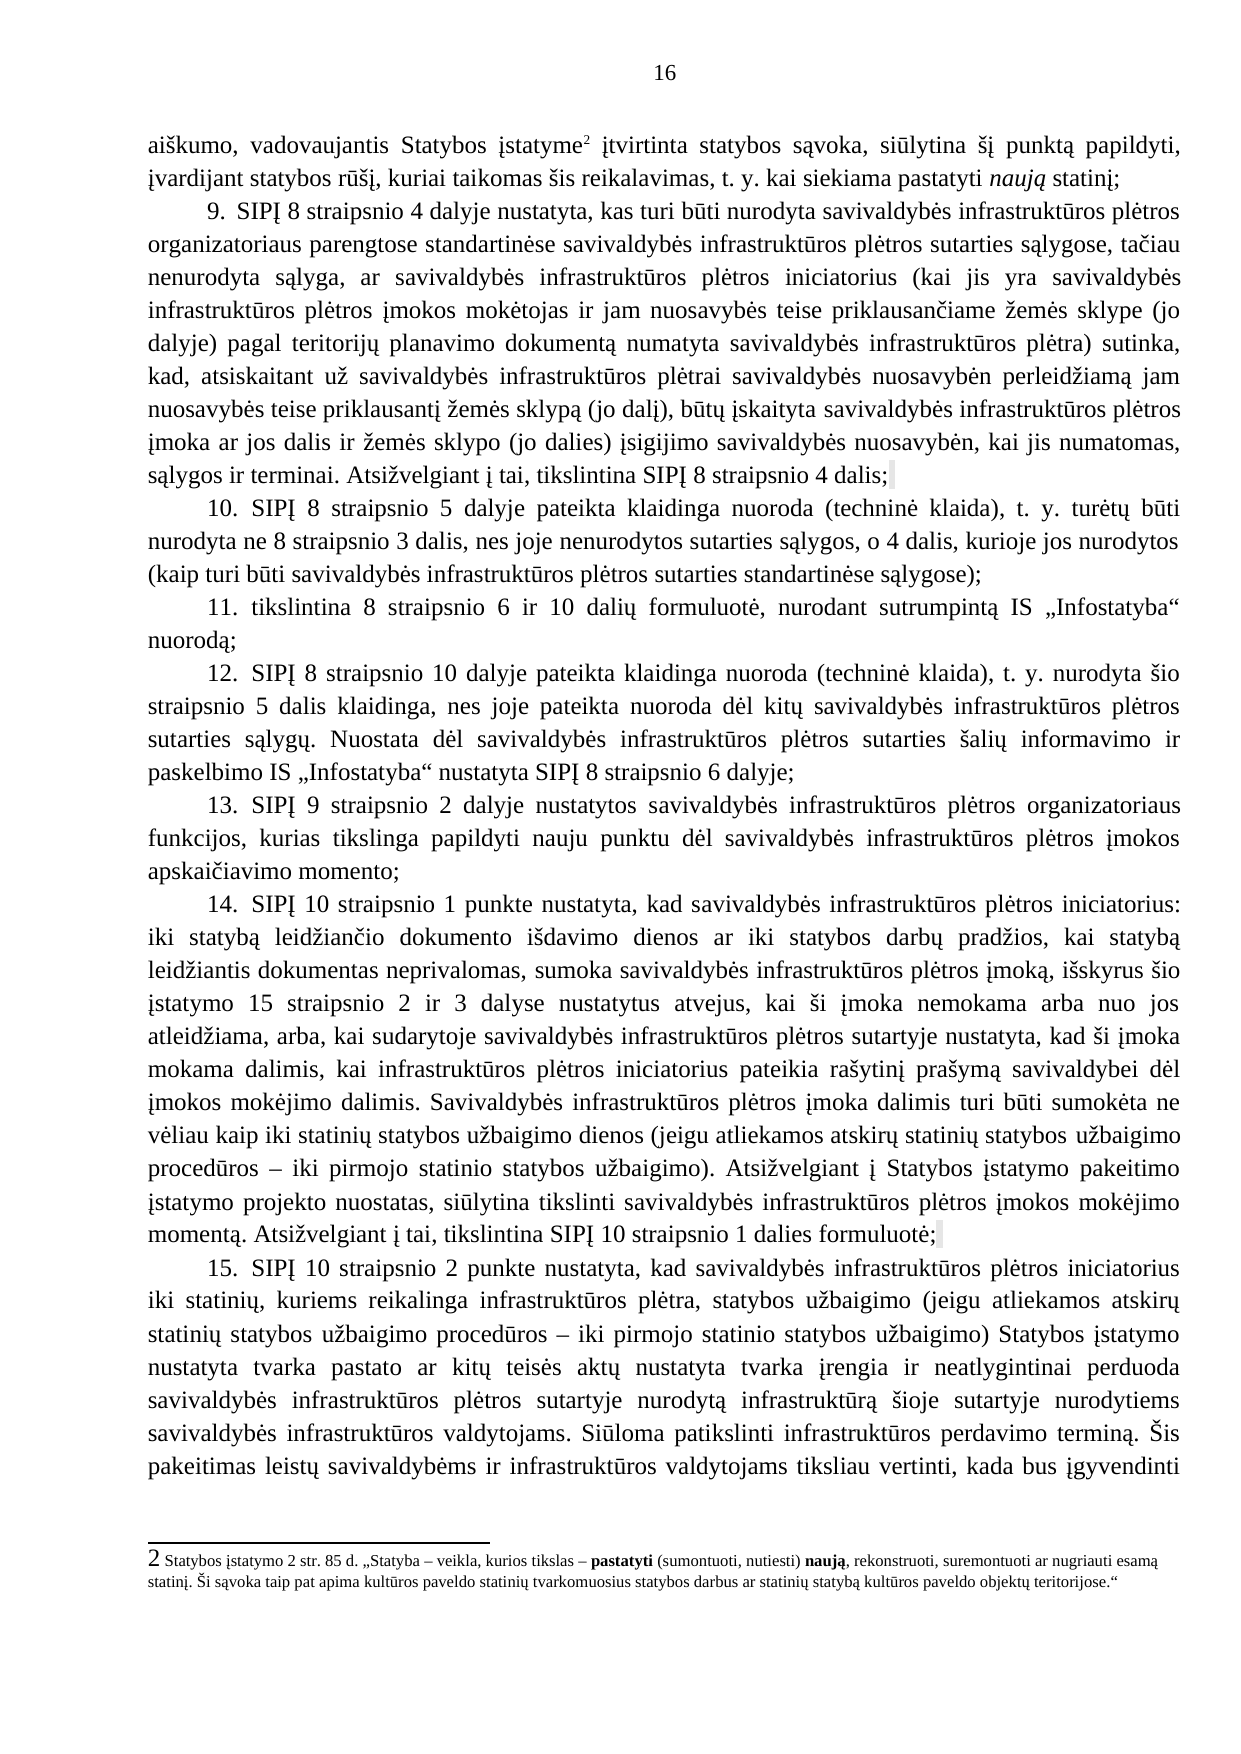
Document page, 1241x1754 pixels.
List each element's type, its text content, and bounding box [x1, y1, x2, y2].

text 15. SIPĮ 10 straipsnio 2 punkte nustatyta, kad savivaldybės infrastruktūros plėtros iniciatorius iki statinių, kuriems reikalinga infrastruktūros plėtra, statybos užbaigimo (jeigu atliekamos atskirų statinių statybos užbaigimo procedūros – iki pirmojo statinio statybos užbaigimo) Statybos įstatymo nustatyta tvarka pastato ar kitų teisės aktų nustatyta tvarka įrengia ir neatlygintinai perduoda savivaldybės infrastruktūros plėtros sutartyje nurodytą infrastruktūrą šioje sutartyje nurodytiems savivaldybės infrastruktūros valdytojams. Siūloma patikslinti infrastruktūros perdavimo terminą. Šis pakeitimas leistų savivaldybėms ir infrastruktūros valdytojams tiksliau vertinti, kada bus įgyvendinti [148, 1253, 1181, 1479]
text 13. SIPĮ 9 straipsnio 2 dalyje nustatytos savivaldybės infrastruktūros plėtros organizatoriaus funkcijos, kurias tikslinga papildyti nauju punktu dėl savivaldybės infrastruktūros plėtros įmokos apskaičiavimo momento; [148, 790, 1181, 885]
text 12. SIPĮ 8 straipsnio 10 dalyje pateikta klaidinga nuoroda (techninė klaida), t. y. nurodyta šio straipsnio 5 dalis klaidinga, nes joje pateikta nuoroda dėl kitų savivaldybės infrastruktūros plėtros sutarties sąlygų. Nuostata dėl savivaldybės infrastruktūros plėtros sutarties šalių informavimo ir paskelbimo IS „Infostatyba“ nustatyta SIPĮ 8 straipsnio 6 dalyje; [148, 658, 1181, 786]
text aiškumo, vadovaujantis Statybos įstatyme įtvirtinta statybos sąvoka, siūlytina šį punktą papildyti, įvardijant statybos rūšį, kuriai taikomas šis reikalavimas, t. y. kai siekiama pastatyti naują statinį; [148, 130, 1181, 192]
text 11. tikslintina 8 straipsnio 6 ir 10 dalių formuluotė, nurodant sutrumpintą IS „Infostatyba“ nuorodą; [148, 592, 1181, 654]
text Statybos įstatymo 2 str. 85 d. „Statyba – veikla, kurios tikslas – pastatyti (sumontuoti, nutiesti) naują, rekonstruoti, suremontuoti ar nugriauti esamą statinį. Ši sąvoka taip pat apima kultūros paveldo statinių tvarkomuosius statybos darbus ar statinių statybą kultūros paveldo objektų teritorijose.“ [148, 1543, 1181, 1591]
text 14. SIPĮ 10 straipsnio 1 punkte nustatyta, kad savivaldybės infrastruktūros plėtros iniciatorius: iki statybą leidžiančio dokumento išdavimo dienos ar iki statybos darbų pradžios, kai statybą leidžiantis dokumentas neprivalomas, sumoka savivaldybės infrastruktūros plėtros įmoką, išskyrus šio įstatymo 15 straipsnio 2 ir 3 dalyse nustatytus atvejus, kai ši įmoka nemokama arba nuo jos atleidžiama, arba, kai sudarytoje savivaldybės infrastruktūros plėtros sutartyje nustatyta, kad ši įmoka mokama dalimis, kai infrastruktūros plėtros iniciatorius pateikia rašytinį prašymą savivaldybei dėl įmokos mokėjimo dalimis. Savivaldybės infrastruktūros plėtros įmoka dalimis turi būti sumokėta ne vėliau kaip iki statinių statybos užbaigimo dienos (jeigu atliekamos atskirų statinių statybos užbaigimo procedūros – iki pirmojo statinio statybos užbaigimo). Atsižvelgiant į Statybos įstatymo pakeitimo įstatymo projekto nuostatas, siūlytina tikslinti savivaldybės infrastruktūros plėtros įmokos mokėjimo momentą. Atsižvelgiant į tai, tikslintina SIPĮ 10 straipsnio 1 dalies formuluotė; [148, 889, 1181, 1248]
text 10. SIPĮ 8 straipsnio 5 dalyje pateikta klaidinga nuoroda (techninė klaida), t. y. turėtų būti nurodyta ne 8 straipsnio 3 dalis, nes joje nenurodytos sutarties sąlygos, o 4 dalis, kurioje jos nurodytos (kaip turi būti savivaldybės infrastruktūros plėtros sutarties standartinėse sąlygose); [148, 493, 1181, 588]
text 9. SIPĮ 8 straipsnio 4 dalyje nustatyta, kas turi būti nurodyta savivaldybės infrastruktūros plėtros organizatoriaus parengtose standartinėse savivaldybės infrastruktūros plėtros sutarties sąlygose, tačiau nenurodyta sąlyga, ar savivaldybės infrastruktūros plėtros iniciatorius (kai jis yra savivaldybės infrastruktūros plėtros įmokos mokėtojas ir jam nuosavybės teise priklausančiame žemės sklype (jo dalyje) pagal teritorijų planavimo dokumentą numatyta savivaldybės infrastruktūros plėtra) sutinka, kad, atsiskaitant už savivaldybės infrastruktūros plėtrai savivaldybės nuosavybėn perleidžiamą jam nuosavybės teise priklausantį žemės sklypą (jo dalį), būtų įskaityta savivaldybės infrastruktūros plėtros įmoka ar jos dalis ir žemės sklypo (jo dalies) įsigijimo savivaldybės nuosavybėn, kai jis numatomas, sąlygos ir terminai. Atsižvelgiant į tai, tikslintina SIPĮ 8 straipsnio 4 dalis; [148, 196, 1181, 489]
